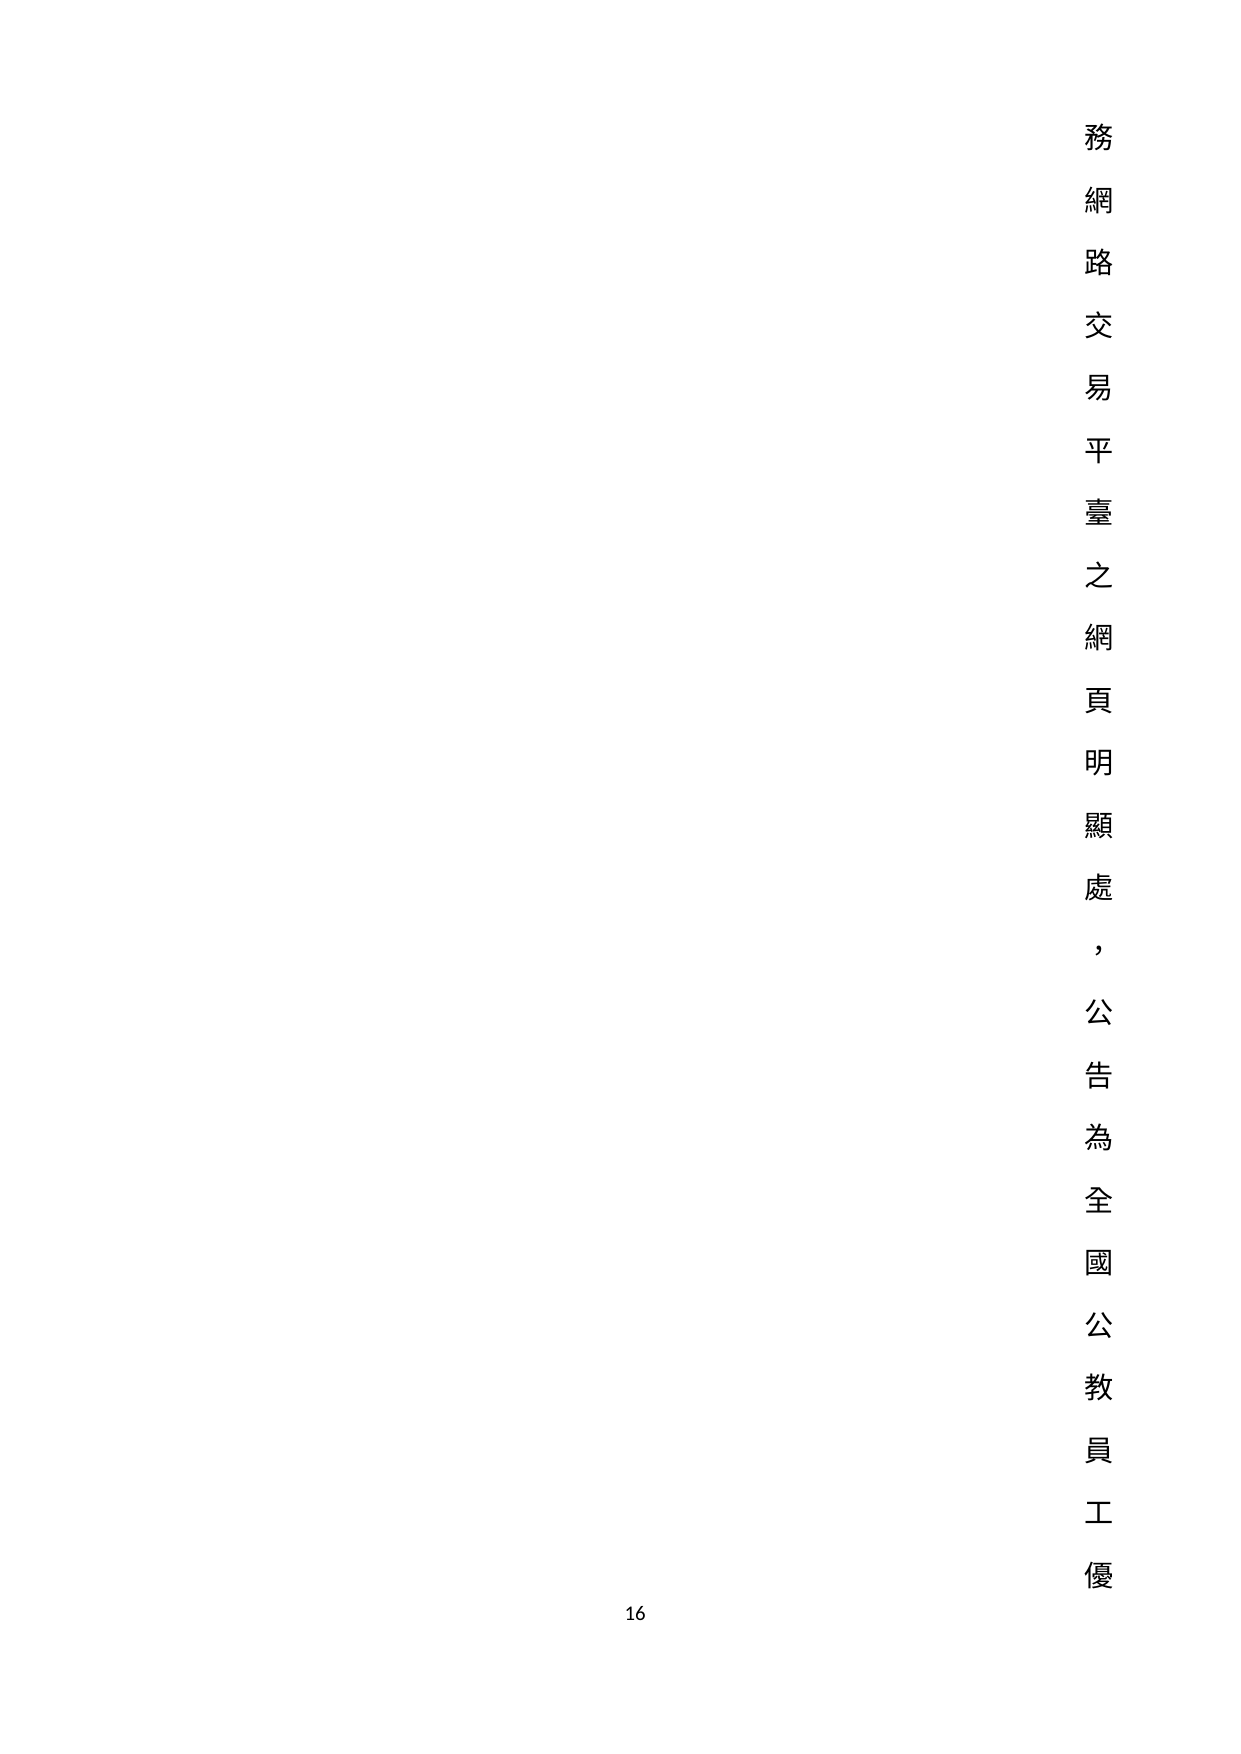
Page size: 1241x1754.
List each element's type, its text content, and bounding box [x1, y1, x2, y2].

list 優惠商店同意，於其電子商務網路交易平臺之網頁明顯處，公告為全國公教員工優惠商店，並提供識別優惠對象身分之方法。（本點適用網路商店） [974, 94, 1092, 1594]
